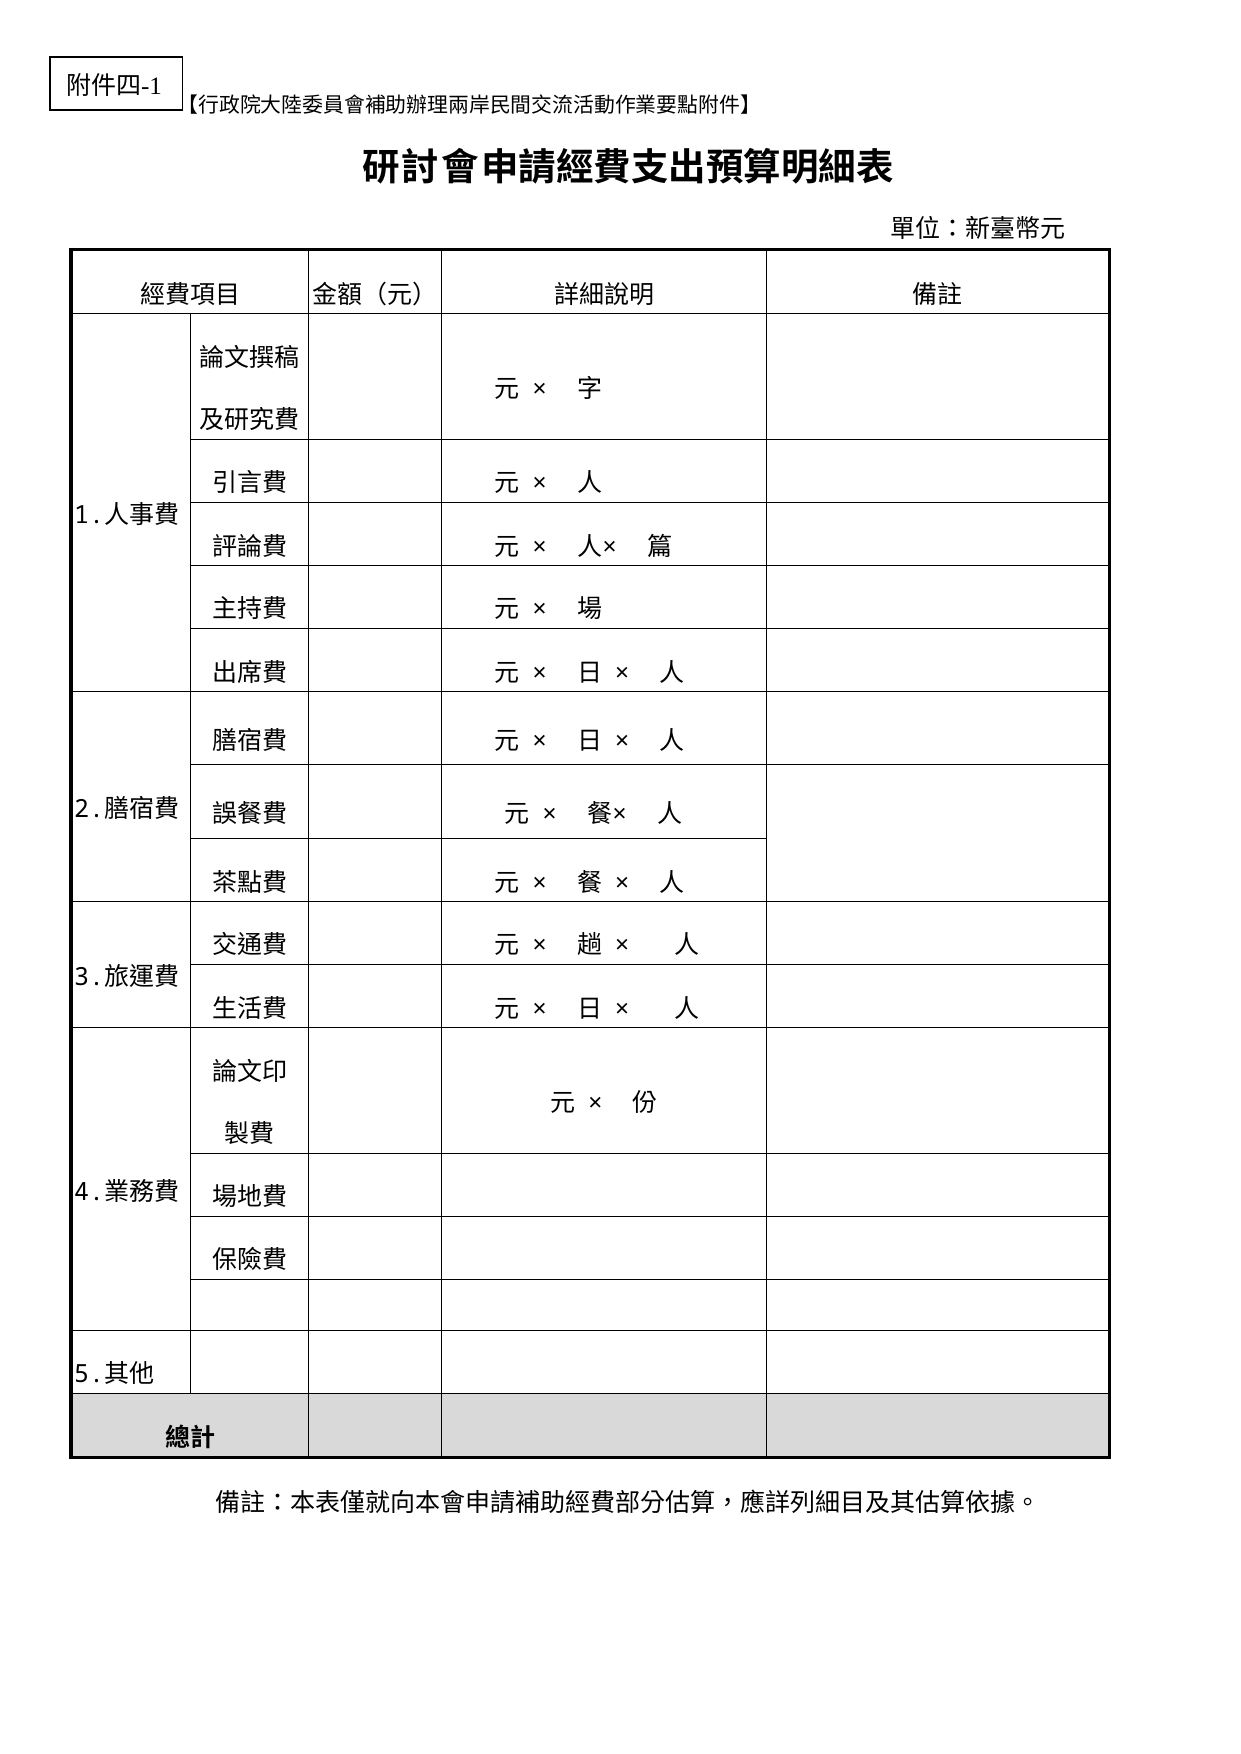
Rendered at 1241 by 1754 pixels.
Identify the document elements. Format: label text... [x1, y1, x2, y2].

table_cell [309, 1154, 441, 1216]
table_cell [767, 629, 1108, 691]
table_header 備註 [767, 251, 1108, 313]
table_cell [767, 314, 1108, 439]
table_cell 茶點費 [191, 839, 308, 901]
table_cell 元 × 人 [442, 440, 766, 502]
table_cell 元 × 字 [442, 314, 766, 439]
text 研討會申請經費支出預算明細表 [177, 123, 1078, 185]
table_cell 場地費 [191, 1154, 308, 1216]
table_cell 元 × 日 × 人 [442, 965, 766, 1027]
table_cell 元 × 餐 × 人 [442, 839, 766, 901]
table_cell 誤餐費 [191, 765, 308, 837]
table_cell 論文撰稿及研究費 [191, 314, 308, 439]
table_cell 論文印 製費 [191, 1028, 308, 1152]
table_cell [767, 566, 1108, 628]
table_cell [309, 1280, 441, 1330]
table_header 經費項目 [73, 251, 308, 313]
text 單位：新臺幣元 [51, 58, 182, 109]
table_cell 元 × 餐× 人 [442, 765, 766, 837]
table_header 詳細說明 [442, 251, 766, 313]
table_cell [309, 566, 441, 628]
table_cell [442, 1394, 766, 1456]
table_cell [767, 440, 1108, 502]
table_cell 元 × 趟 × 人 [442, 902, 766, 964]
table_cell [767, 765, 1108, 901]
table_cell [309, 765, 441, 837]
table_cell 生活費 [191, 965, 308, 1027]
text 備註：本表僅就向本會申請補助經費部分估算，應詳列細目及其估算依據。 [177, 1459, 1078, 1522]
table_cell [309, 1331, 441, 1393]
table_cell [309, 1028, 441, 1152]
table_cell 元 × 日 × 人 [442, 692, 766, 764]
table_cell [442, 1154, 766, 1216]
table_cell [767, 503, 1108, 565]
table_cell 元 × 人× 篇 [442, 503, 766, 565]
table_cell 出席費 [191, 629, 308, 691]
table_cell [442, 1217, 766, 1278]
table_cell [309, 1217, 441, 1278]
table_cell [767, 902, 1108, 964]
table_cell [309, 440, 441, 502]
table_cell 評論費 [191, 503, 308, 565]
table_cell 4.業務費 [73, 1028, 190, 1330]
table_cell [309, 839, 441, 901]
table_cell [767, 1154, 1108, 1216]
table_cell [767, 1217, 1108, 1278]
table_header 金額（元） [309, 251, 441, 313]
table_cell 交通費 [191, 902, 308, 964]
table_cell 5.其他 [73, 1331, 190, 1393]
table_cell 膳宿費 [191, 692, 308, 764]
table_cell [767, 1394, 1108, 1456]
table_cell [191, 1331, 308, 1393]
table_cell [767, 965, 1108, 1027]
table_cell 元 × 日 × 人 [442, 629, 766, 691]
table_cell 1.人事費 [73, 314, 190, 691]
table_cell [309, 314, 441, 439]
table_cell 引言費 [191, 440, 308, 502]
table_cell [767, 1331, 1108, 1393]
table_cell 3.旅運費 [73, 902, 190, 1027]
table_cell [309, 629, 441, 691]
table_cell 元 × 場 [442, 566, 766, 628]
table_cell 總計 [73, 1394, 308, 1456]
table_cell [442, 1331, 766, 1393]
table_cell 元 × 份 [442, 1028, 766, 1152]
table_cell [309, 1394, 441, 1456]
table_cell 主持費 [191, 566, 308, 628]
table_cell [309, 503, 441, 565]
table_cell [309, 692, 441, 764]
table_cell [767, 1028, 1108, 1152]
table_cell [767, 1280, 1108, 1330]
table_cell [309, 965, 441, 1027]
text 單位：新臺幣元 [280, 185, 1065, 248]
table_cell 保險費 [191, 1217, 308, 1278]
table_cell [191, 1280, 308, 1330]
table_cell 2.膳宿費 [73, 692, 190, 901]
text 附件四-1 [66, 65, 167, 102]
table_cell [767, 692, 1108, 764]
table_cell [442, 1280, 766, 1330]
table_cell [309, 902, 441, 964]
